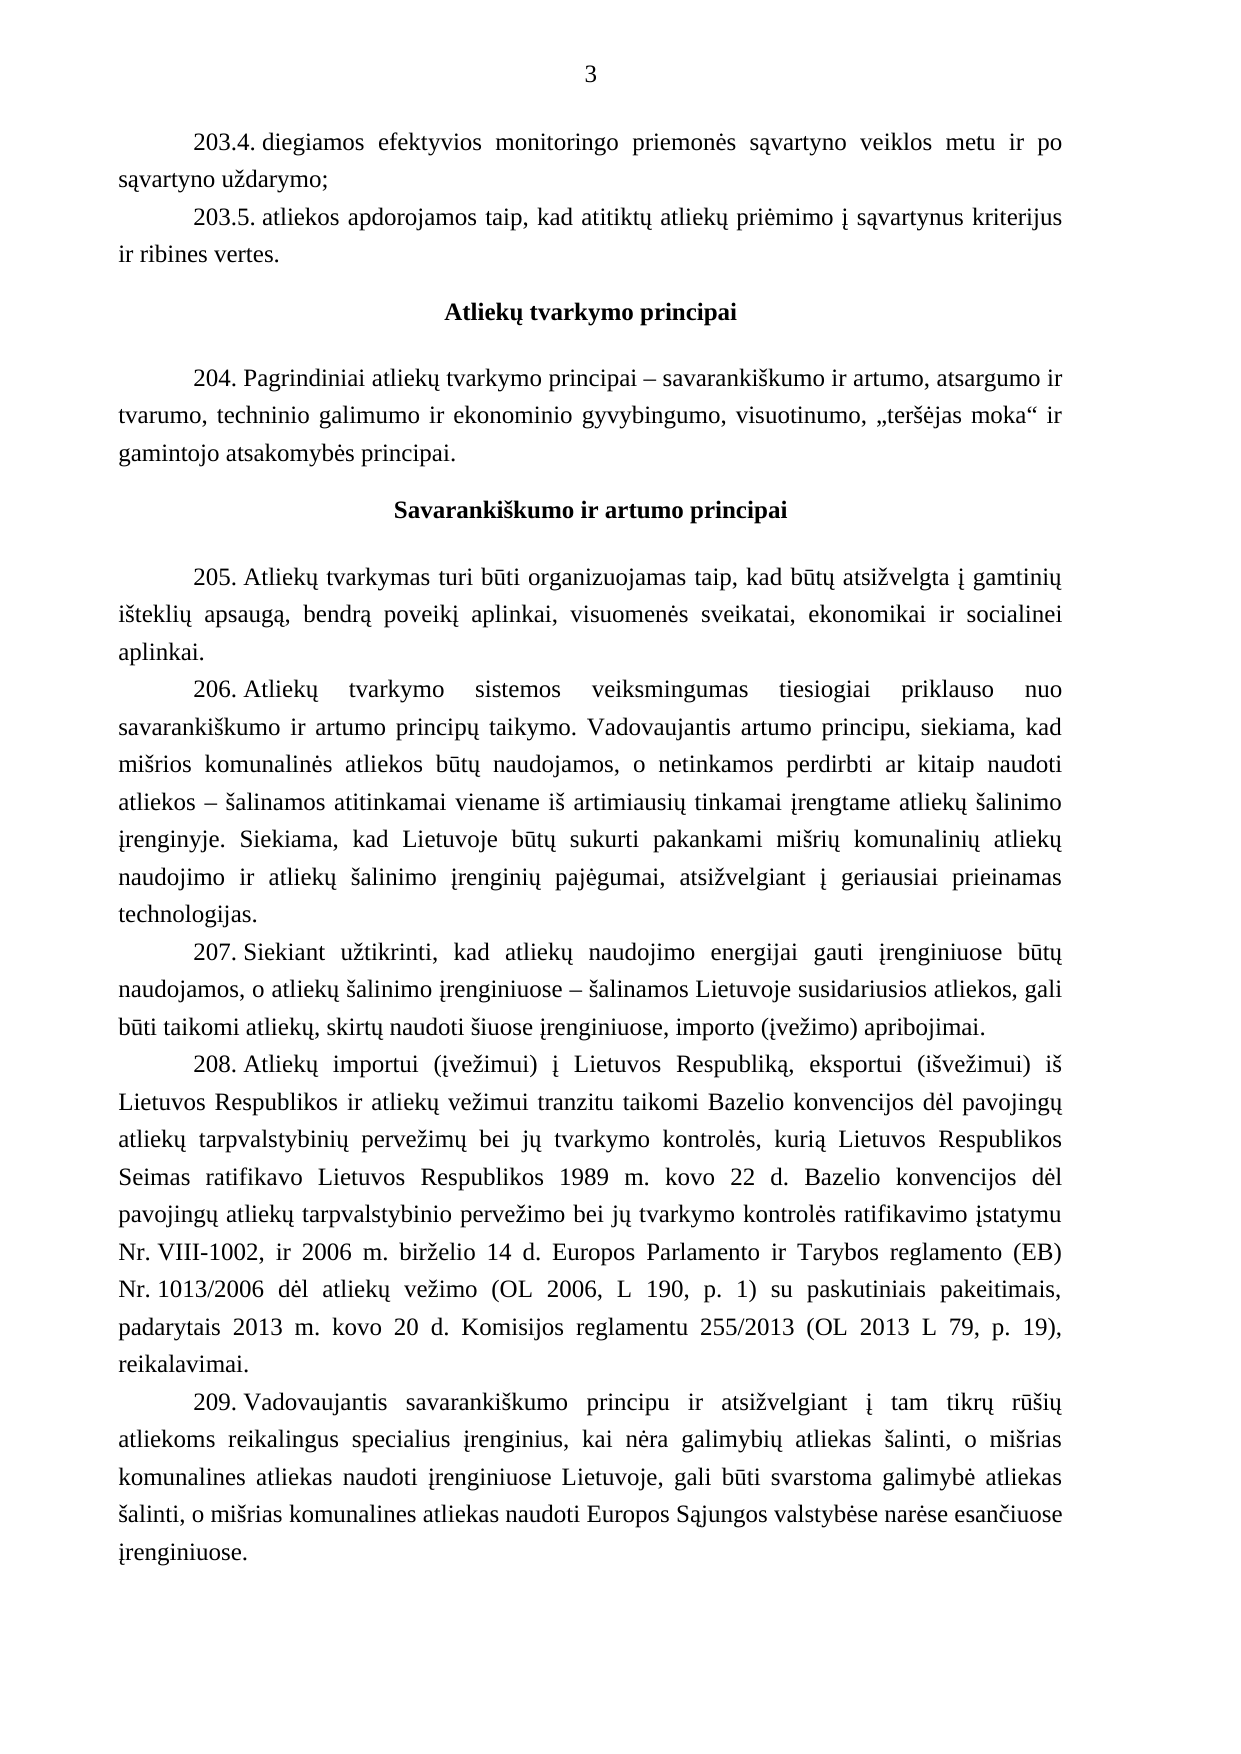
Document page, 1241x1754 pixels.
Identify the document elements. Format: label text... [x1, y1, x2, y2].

text 205. Atliekų tvarkymas turi būti organizuojamas taip, kad būtų atsižvelgta į gamtinių išteklių apsaugą, bendrą poveikį aplinkai, visuomenės sveikatai, ekonomikai ir socialinei aplinkai. [118, 553, 1063, 666]
text Atliekų tvarkymo principai [118, 297, 1063, 326]
text 203.5. atliekos apdorojamos taip, kad atitiktų atliekų priėmimo į sąvartynus kriterijus ir ribines vertes. [118, 193, 1063, 268]
text 206. Atliekų tvarkymo sistemos veiksmingumas tiesiogiai priklauso nuo savarankiškumo ir artumo principų taikymo. Vadovaujantis artumo principu, siekiama, kad mišrios komunalinės atliekos būtų naudojamos, o netinkamos perdirbti ar kitaip naudoti atliekos – šalinamos atitinkamai viename iš artimiausių tinkamai įrengtame atliekų šalinimo įrenginyje. Siekiama, kad Lietuvoje būtų sukurti pakankami mišrių komunalinių atliekų naudojimo ir atliekų šalinimo įrenginių pajėgumai, atsižvelgiant į geriausiai prieinamas technologijas. [118, 666, 1063, 928]
text 204. Pagrindiniai atliekų tvarkymo principai – savarankiškumo ir artumo, atsargumo ir tvarumo, techninio galimumo ir ekonominio gyvybingumo, visuotinumo, „teršėjas moka“ ir gamintojo atsakomybės principai. [118, 354, 1063, 467]
text 207. Siekiant užtikrinti, kad atliekų naudojimo energijai gauti įrenginiuose būtų naudojamos, o atliekų šalinimo įrenginiuose – šalinamos Lietuvoje susidariusios atliekos, gali būti taikomi atliekų, skirtų naudoti šiuose įrenginiuose, importo (įvežimo) apribojimai. [118, 928, 1063, 1041]
text 203.4. diegiamos efektyvios monitoringo priemonės sąvartyno veiklos metu ir po sąvartyno uždarymo; [118, 118, 1063, 193]
text 209. Vadovaujantis savarankiškumo principu ir atsižvelgiant į tam tikrų rūšių atliekoms reikalingus specialius įrenginius, kai nėra galimybių atliekas šalinti, o mišrias komunalines atliekas naudoti įrenginiuose Lietuvoje, gali būti svarstoma galimybė atliekas šalinti, o mišrias komunalines atliekas naudoti Europos Sąjungos valstybėse narėse esančiuose įrenginiuose. [118, 1378, 1063, 1566]
text Savarankiškumo ir artumo principai [118, 496, 1063, 524]
text 208. Atliekų importui (įvežimui) į Lietuvos Respubliką, eksportui (išvežimui) iš Lietuvos Respublikos ir atliekų vežimui tranzitu taikomi Bazelio konvencijos dėl pavojingų atliekų tarpvalstybinių pervežimų bei jų tvarkymo kontrolės, kurią Lietuvos Respublikos Seimas ratifikavo Lietuvos Respublikos 1989 m. kovo 22 d. Bazelio konvencijos dėl pavojingų atliekų tarpvalstybinio pervežimo bei jų tvarkymo kontrolės ratifikavimo įstatymu Nr. VIII-1002, ir 2006 m. birželio 14 d. Europos Parlamento ir Tarybos reglamento (EB) Nr. 1013/2006 dėl atliekų vežimo (OL 2006, L 190, p. 1) su paskutiniais pakeitimais, padarytais 2013 m. kovo 20 d. Komisijos reglamentu 255/2013 (OL 2013 L 79, p. 19), reikalavimai. [118, 1041, 1063, 1378]
